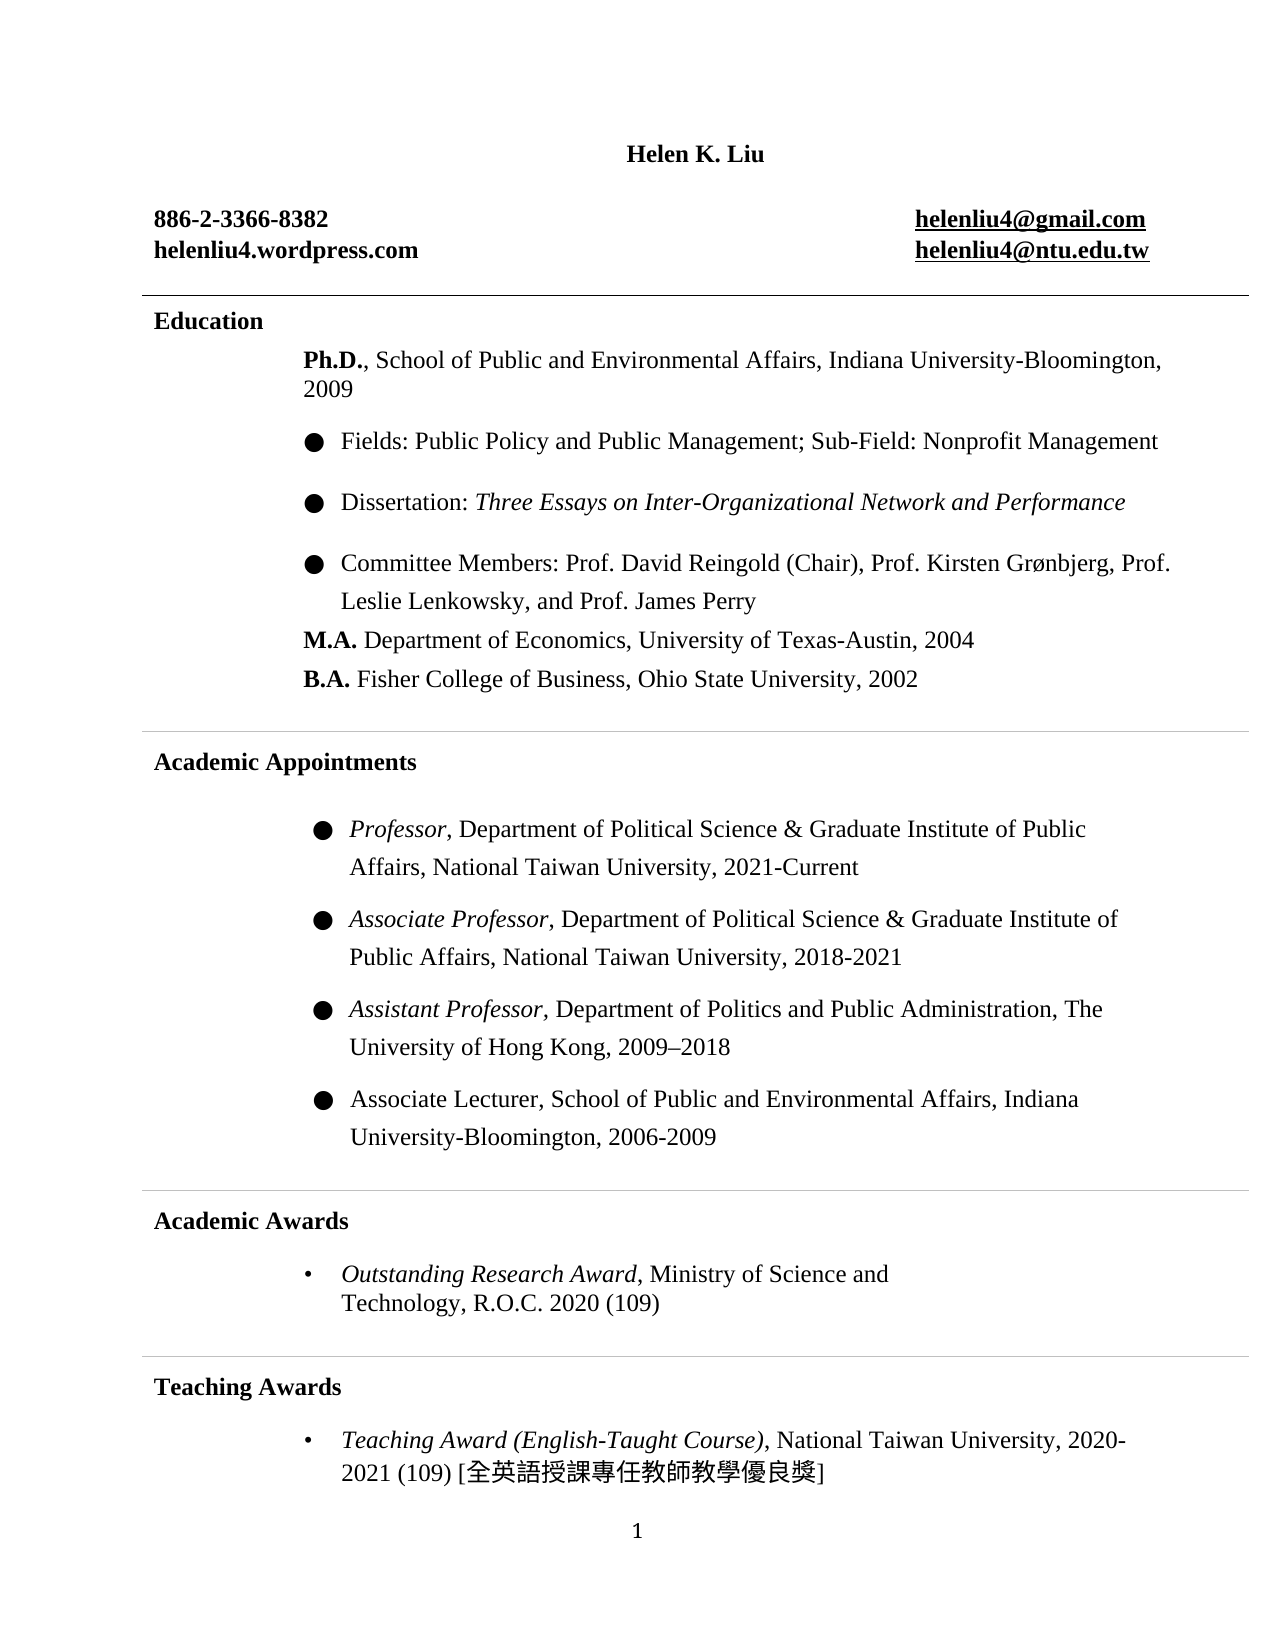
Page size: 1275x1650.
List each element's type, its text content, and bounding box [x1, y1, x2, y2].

table_cell [1202, 654, 1249, 731]
table_cell Teaching Awards [142, 1357, 1249, 1416]
table_cell [1173, 791, 1202, 1190]
table_cell [142, 791, 301, 1190]
table_cell 886-2-3366-8382 [142, 203, 479, 233]
table_cell [479, 172, 1249, 202]
table_cell B.A. Fisher College of Business, Ohio State University, 2002 [292, 654, 1202, 731]
table_cell Outstanding Research Award, Ministry of Science and Technology, R.O.C. 2020 (109) [142, 1250, 1014, 1356]
table_cell [1173, 1250, 1202, 1356]
table_cell [1202, 1250, 1249, 1356]
table_cell [1173, 1416, 1202, 1488]
table_header Helen K. Liu [142, 137, 1249, 172]
table_cell [142, 615, 292, 654]
table_cell Academic Awards [142, 1191, 1249, 1249]
table_cell helenliu4@ntu.edu.tw [479, 234, 1249, 295]
table_cell [1014, 1250, 1147, 1356]
table_cell Ph.D., School of Public and Environmental Affairs, Indiana University-Bloomington, 2009 Fields: Public Policy and Public Management; Sub-Field: Nonprofit Management Dissertation: Three Essays on Inter-Organizational Network and Performance Committee Members: Prof. David Reingold (Chair), Prof. Kirsten Grønbjerg, Prof. Leslie Lenkowsky, and Prof. James Perry [292, 296, 1202, 615]
table_cell [1202, 1416, 1249, 1488]
table_cell [1202, 791, 1249, 1190]
table_cell [1202, 615, 1249, 654]
table_cell [1202, 296, 1249, 615]
table_cell helenliu4@gmail.com [479, 203, 1249, 233]
table_cell Teaching Award (English-Taught Course), National Taiwan University, 2020-2021 (109) [全英語授課專任教師教學優良獎] [142, 1416, 1147, 1488]
table_cell Academic Appointments [142, 732, 1249, 791]
table_cell [1147, 1250, 1173, 1356]
table_cell [1147, 1416, 1173, 1488]
table_cell [142, 172, 479, 202]
table_cell [142, 654, 292, 731]
table_cell helenliu4.wordpress.com [142, 234, 479, 295]
table_cell M.A. Department of Economics, University of Texas-Austin, 2004 [292, 615, 1202, 654]
table_cell Education [142, 296, 292, 615]
table_cell Professor, Department of Political Science & Graduate Institute of Public Affairs, National Taiwan University, 2021-Current Associate Professor, Department of Political Science & Graduate Institute of Public Affairs, National Taiwan University, 2018-2021 Assistant Professor, Department of Politics and Public Administration, The University of Hong Kong, 2009–2018 Associate Lecturer, School of Public and Environmental Affairs, Indiana University-Bloomington, 2006-2009 [301, 791, 1173, 1190]
